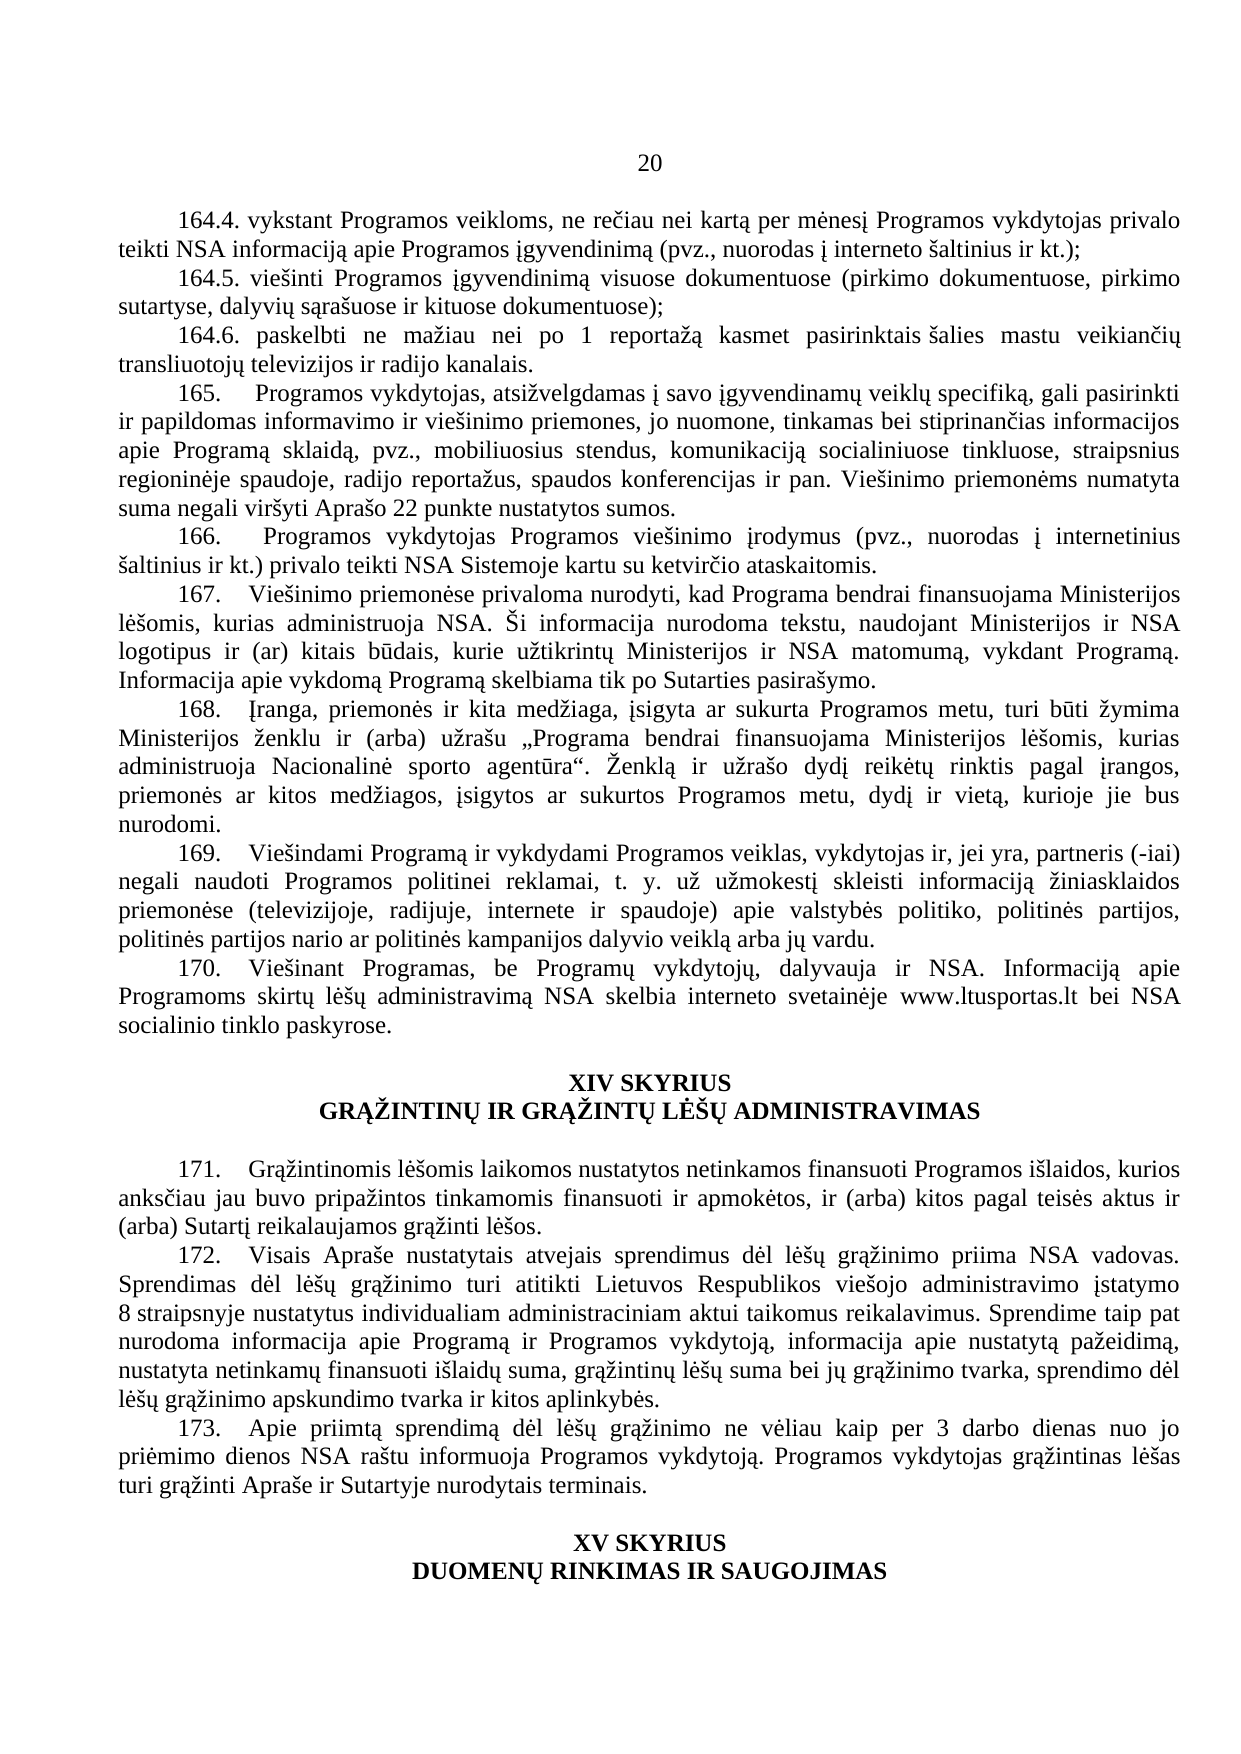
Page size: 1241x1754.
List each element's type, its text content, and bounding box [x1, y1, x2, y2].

text 164.6. paskelbti ne mažiau nei po 1 reportažą kasmet pasirinktais šalies mastu veikiančių transliuotojų televizijos ir radijo kanalais. [118, 320, 1181, 378]
text 170. Viešinant Programas, be Programų vykdytojų, dalyvauja ir NSA. Informaciją apie Programoms skirtų lėšų administravimą NSA skelbia interneto svetainėje www.ltusportas.lt bei NSA socialinio tinklo paskyrose. [118, 953, 1181, 1039]
text 164.4. vykstant Programos veikloms, ne rečiau nei kartą per mėnesį Programos vykdytojas privalo teikti NSA informaciją apie Programos įgyvendinimą (pvz., nuorodas į interneto šaltinius ir kt.); [118, 205, 1181, 263]
text DUOMENŲ RINKIMAS IR SAUGOJIMAS [118, 1556, 1181, 1585]
text 166. Programos vykdytojas Programos viešinimo įrodymus (pvz., nuorodas į internetinius šaltinius ir kt.) privalo teikti NSA Sistemoje kartu su ketvirčio ataskaitomis. [118, 521, 1181, 579]
text XIV SKYRIUS [118, 1068, 1181, 1096]
text XV SKYRIUS [118, 1528, 1181, 1556]
text 173. Apie priimtą sprendimą dėl lėšų grąžinimo ne vėliau kaip per 3 darbo dienas nuo jo priėmimo dienos NSA raštu informuoja Programos vykdytoją. Programos vykdytojas grąžintinas lėšas turi grąžinti Apraše ir Sutartyje nurodytais terminais. [118, 1413, 1181, 1499]
text 172. Visais Apraše nustatytais atvejais sprendimus dėl lėšų grąžinimo priima NSA vadovas. Sprendimas dėl lėšų grąžinimo turi atitikti Lietuvos Respublikos viešojo administravimo įstatymo 8 straipsnyje nustatytus individualiam administraciniam aktui taikomus reikalavimus. Sprendime taip pat nurodoma informacija apie Programą ir Programos vykdytoją, informacija apie nustatytą pažeidimą, nustatyta netinkamų finansuoti išlaidų suma, grąžintinų lėšų suma bei jų grąžinimo tvarka, sprendimo dėl lėšų grąžinimo apskundimo tvarka ir kitos aplinkybės. [118, 1240, 1181, 1413]
text 164.5. viešinti Programos įgyvendinimą visuose dokumentuose (pirkimo dokumentuose, pirkimo sutartyse, dalyvių sąrašuose ir kituose dokumentuose); [118, 263, 1181, 320]
text 167. Viešinimo priemonėse privaloma nurodyti, kad Programa bendrai finansuojama Ministerijos lėšomis, kurias administruoja NSA. Ši informacija nurodoma tekstu, naudojant Ministerijos ir NSA logotipus ir (ar) kitais būdais, kurie užtikrintų Ministerijos ir NSA matomumą, vykdant Programą. Informacija apie vykdomą Programą skelbiama tik po Sutarties pasirašymo. [118, 579, 1181, 694]
text 165. Programos vykdytojas, atsižvelgdamas į savo įgyvendinamų veiklų specifiką, gali pasirinkti ir papildomas informavimo ir viešinimo priemones, jo nuomone, tinkamas bei stiprinančias informacijos apie Programą sklaidą, pvz., mobiliuosius stendus, komunikaciją socialiniuose tinkluose, straipsnius regioninėje spaudoje, radijo reportažus, spaudos konferencijas ir pan. Viešinimo priemonėms numatyta suma negali viršyti Aprašo 22 punkte nustatytos sumos. [118, 378, 1181, 521]
text GRĄŽINTINŲ IR GRĄŽINTŲ LĖŠŲ ADMINISTRAVIMAS [118, 1096, 1181, 1125]
text 169. Viešindami Programą ir vykdydami Programos veiklas, vykdytojas ir, jei yra, partneris (-iai) negali naudoti Programos politinei reklamai, t. y. už užmokestį skleisti informaciją žiniasklaidos priemonėse (televizijoje, radijuje, internete ir spaudoje) apie valstybės politiko, politinės partijos, politinės partijos nario ar politinės kampanijos dalyvio veiklą arba jų vardu. [118, 838, 1181, 953]
text 171. Grąžintinomis lėšomis laikomos nustatytos netinkamos finansuoti Programos išlaidos, kurios anksčiau jau buvo pripažintos tinkamomis finansuoti ir apmokėtos, ir (arba) kitos pagal teisės aktus ir (arba) Sutartį reikalaujamos grąžinti lėšos. [118, 1154, 1181, 1240]
text 168. Įranga, priemonės ir kita medžiaga, įsigyta ar sukurta Programos metu, turi būti žymima Ministerijos ženklu ir (arba) užrašu „Programa bendrai finansuojama Ministerijos lėšomis, kurias administruoja Nacionalinė sporto agentūra“. Ženklą ir užrašo dydį reikėtų rinktis pagal įrangos, priemonės ar kitos medžiagos, įsigytos ar sukurtos Programos metu, dydį ir vietą, kurioje jie bus nurodomi. [118, 694, 1181, 838]
